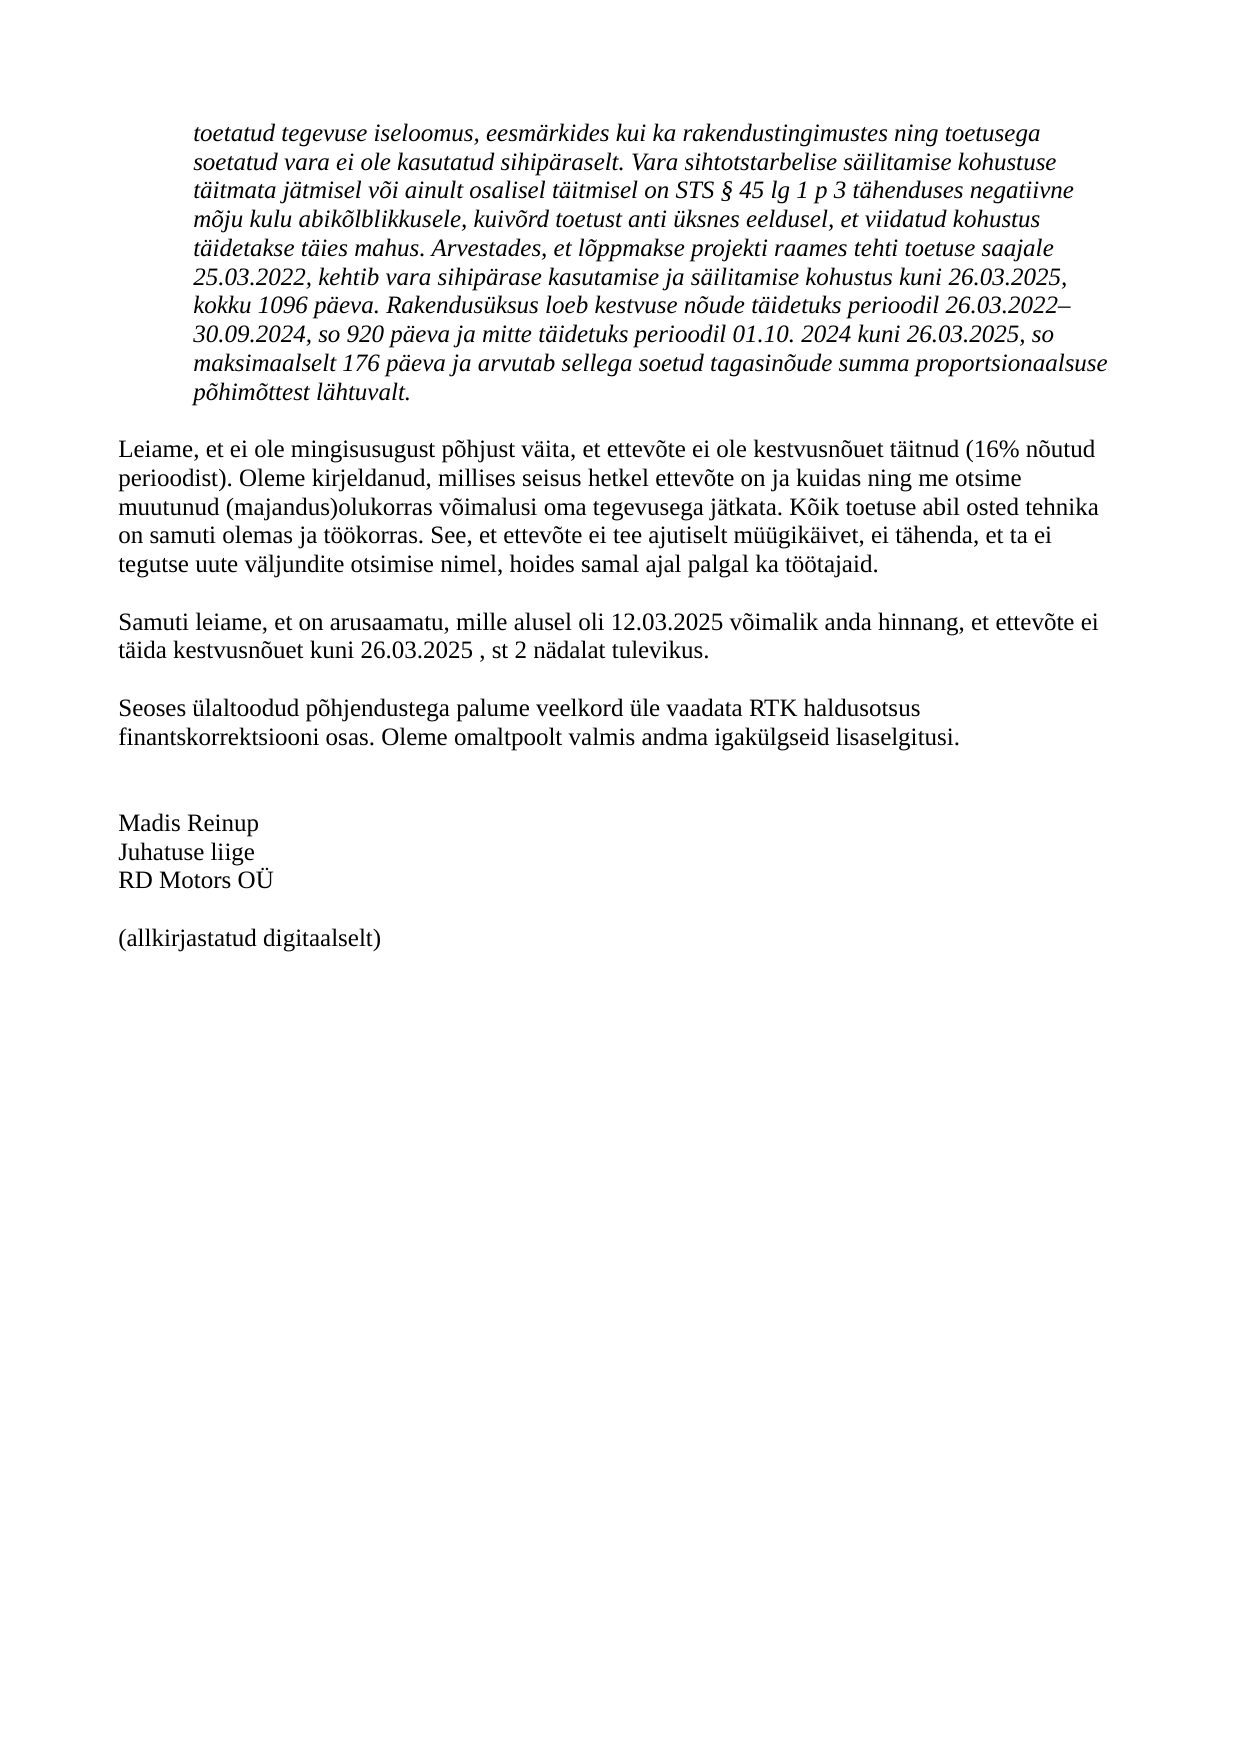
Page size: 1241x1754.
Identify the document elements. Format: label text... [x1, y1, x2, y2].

list toetatud tegevuse iseloomus, eesmärkides kui ka rakendustingimustes ning toetusega soetatud vara ei ole kasutatud sihipäraselt. Vara sihtotstarbelise säilitamise kohustuse täitmata jätmisel või ainult osalisel täitmisel on STS § 45 lg 1 p 3 tähenduses negatiivne mõju kulu abikõlblikkusele, kuivõrd toetust anti üksnes eeldusel, et viidatud kohustus täidetakse täies mahus. Arvestades, et lõppmakse projekti raames tehti toetuse saajale 25.03.2022, kehtib vara sihipärase kasutamise ja säilitamise kohustus kuni 26.03.2025, kokku 1096 päeva. Rakendusüksus loeb kestvuse nõude täidetuks perioodil 26.03.2022–30.09.2024, so 920 päeva ja mitte täidetuks perioodil 01.10. 2024 kuni 26.03.2025, so maksimaalselt 176 päeva ja arvutab sellega soetud tagasinõude summa proportsionaalsuse põhimõttest lähtuvalt. [156, 118, 1122, 406]
text Leiame, et ei ole mingisusugust põhjust väita, et ettevõte ei ole kestvusnõuet täitnud (16% nõutud perioodist). Oleme kirjeldanud, millises seisus hetkel ettevõte on ja kuidas ning me otsime muutunud (majandus)olukorras võimalusi oma tegevusega jätkata. Kõik toetuse abil osted tehnika on samuti olemas ja töökorras. See, et ettevõte ei tee ajutiselt müügikäivet, ei tähenda, et ta ei tegutse uute väljundite otsimise nimel, hoides samal ajal palgal ka töötajaid. [118, 434, 1122, 578]
text Juhatuse liige [118, 837, 1122, 866]
text Samuti leiame, et on arusaamatu, mille alusel oli 12.03.2025 võimalik anda hinnang, et ettevõte ei täida kestvusnõuet kuni 26.03.2025 , st 2 nädalat tulevikus. [118, 607, 1122, 664]
text Seoses ülaltoodud põhjendustega palume veelkord üle vaadata RTK haldusotsus finantskorrektsiooni osas. Oleme omaltpoolt valmis andma igakülgseid lisaselgitusi. [118, 693, 1122, 751]
text (allkirjastatud digitaalselt) [118, 923, 1122, 952]
text Madis Reinup [118, 808, 1122, 837]
text RD Motors OÜ [118, 866, 1122, 894]
